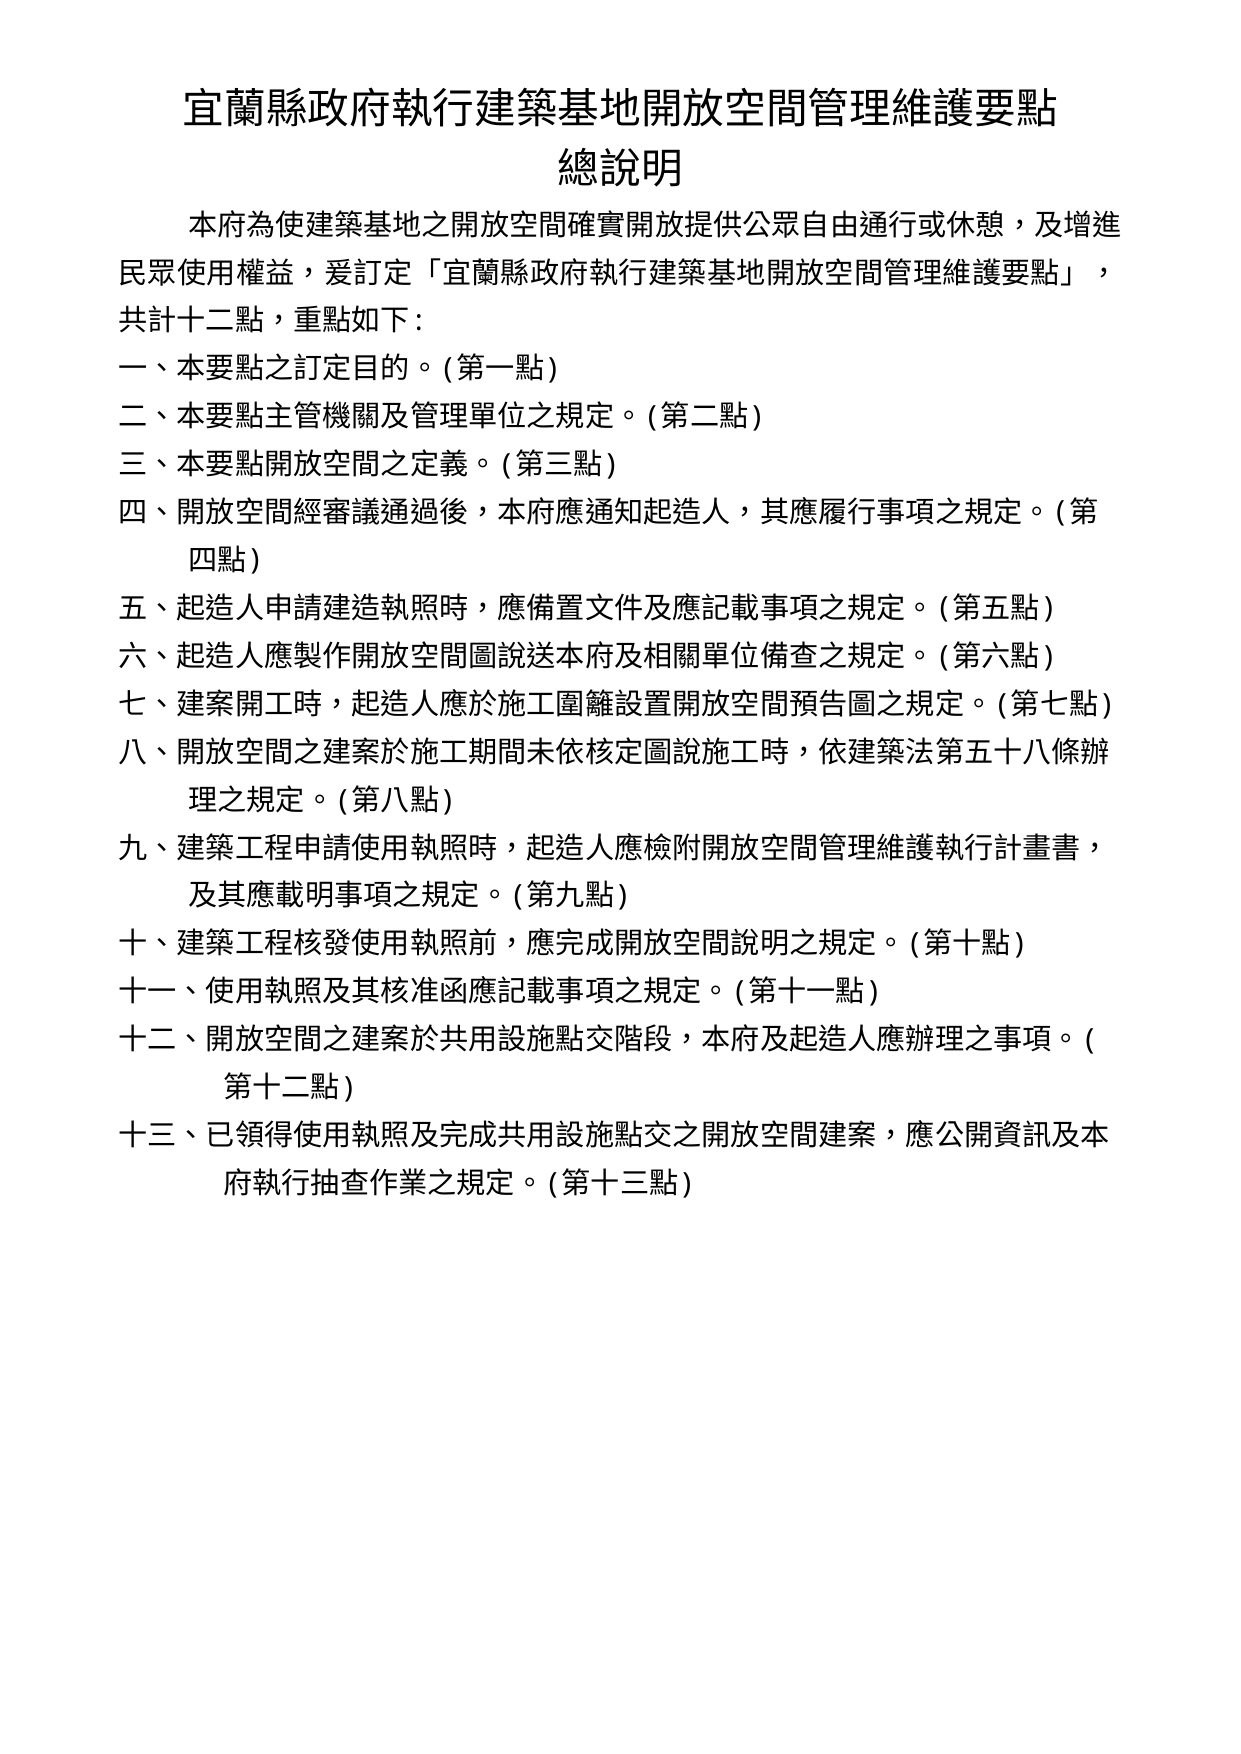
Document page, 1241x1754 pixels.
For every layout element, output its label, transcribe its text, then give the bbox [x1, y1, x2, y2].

text 四、開放空間經審議通過後，本府應通知起造人，其應履行事項之規定。(第 [118, 483, 1122, 531]
text 總說明 [118, 135, 1122, 196]
list 一、本要點之訂定目的。(第一點) [118, 339, 1122, 387]
list 二、本要點主管機關及管理單位之規定。(第二點) [118, 387, 1122, 435]
list 六、起造人應製作開放空間圖說送本府及相關單位備查之規定。(第六點) [118, 627, 1122, 675]
list 府執行抽查作業之規定。(第十三點) [118, 1154, 1122, 1202]
text 本府為使建築基地之開放空間確實開放提供公眾自由通行或休憩，及增進民眾使用權益，爰訂定「宜蘭縣政府執行建築基地開放空間管理維護要點」，共計十二點，重點如下: [118, 196, 1122, 339]
list 十一、使用執照及其核准函應記載事項之規定。(第十一點) [118, 962, 1122, 1010]
list 十二、開放空間之建案於共用設施點交階段，本府及起造人應辦理之事項。( [118, 1010, 1122, 1058]
list 理之規定。(第八點) [118, 771, 1122, 818]
list 第十二點) [118, 1058, 1122, 1106]
text 宜蘭縣政府執行建築基地開放空間管理維護要點 [118, 75, 1122, 135]
list 十三、已領得使用執照及完成共用設施點交之開放空間建案，應公開資訊及本 [118, 1106, 1122, 1154]
list 三、本要點開放空間之定義。(第三點) [118, 435, 1122, 483]
list 七、建案開工時，起造人應於施工圍籬設置開放空間預告圖之規定。(第七點) [118, 675, 1122, 723]
text 四點) [118, 531, 1122, 579]
list 十、建築工程核發使用執照前，應完成開放空間說明之規定。(第十點) [118, 914, 1122, 962]
list 九、建築工程申請使用執照時，起造人應檢附開放空間管理維護執行計畫書， [118, 818, 1122, 866]
list 及其應載明事項之規定。(第九點) [118, 866, 1122, 914]
text 五、起造人申請建造執照時，應備置文件及應記載事項之規定。(第五點) [118, 579, 1122, 627]
list 八、開放空間之建案於施工期間未依核定圖說施工時，依建築法第五十八條辦 [118, 723, 1122, 771]
